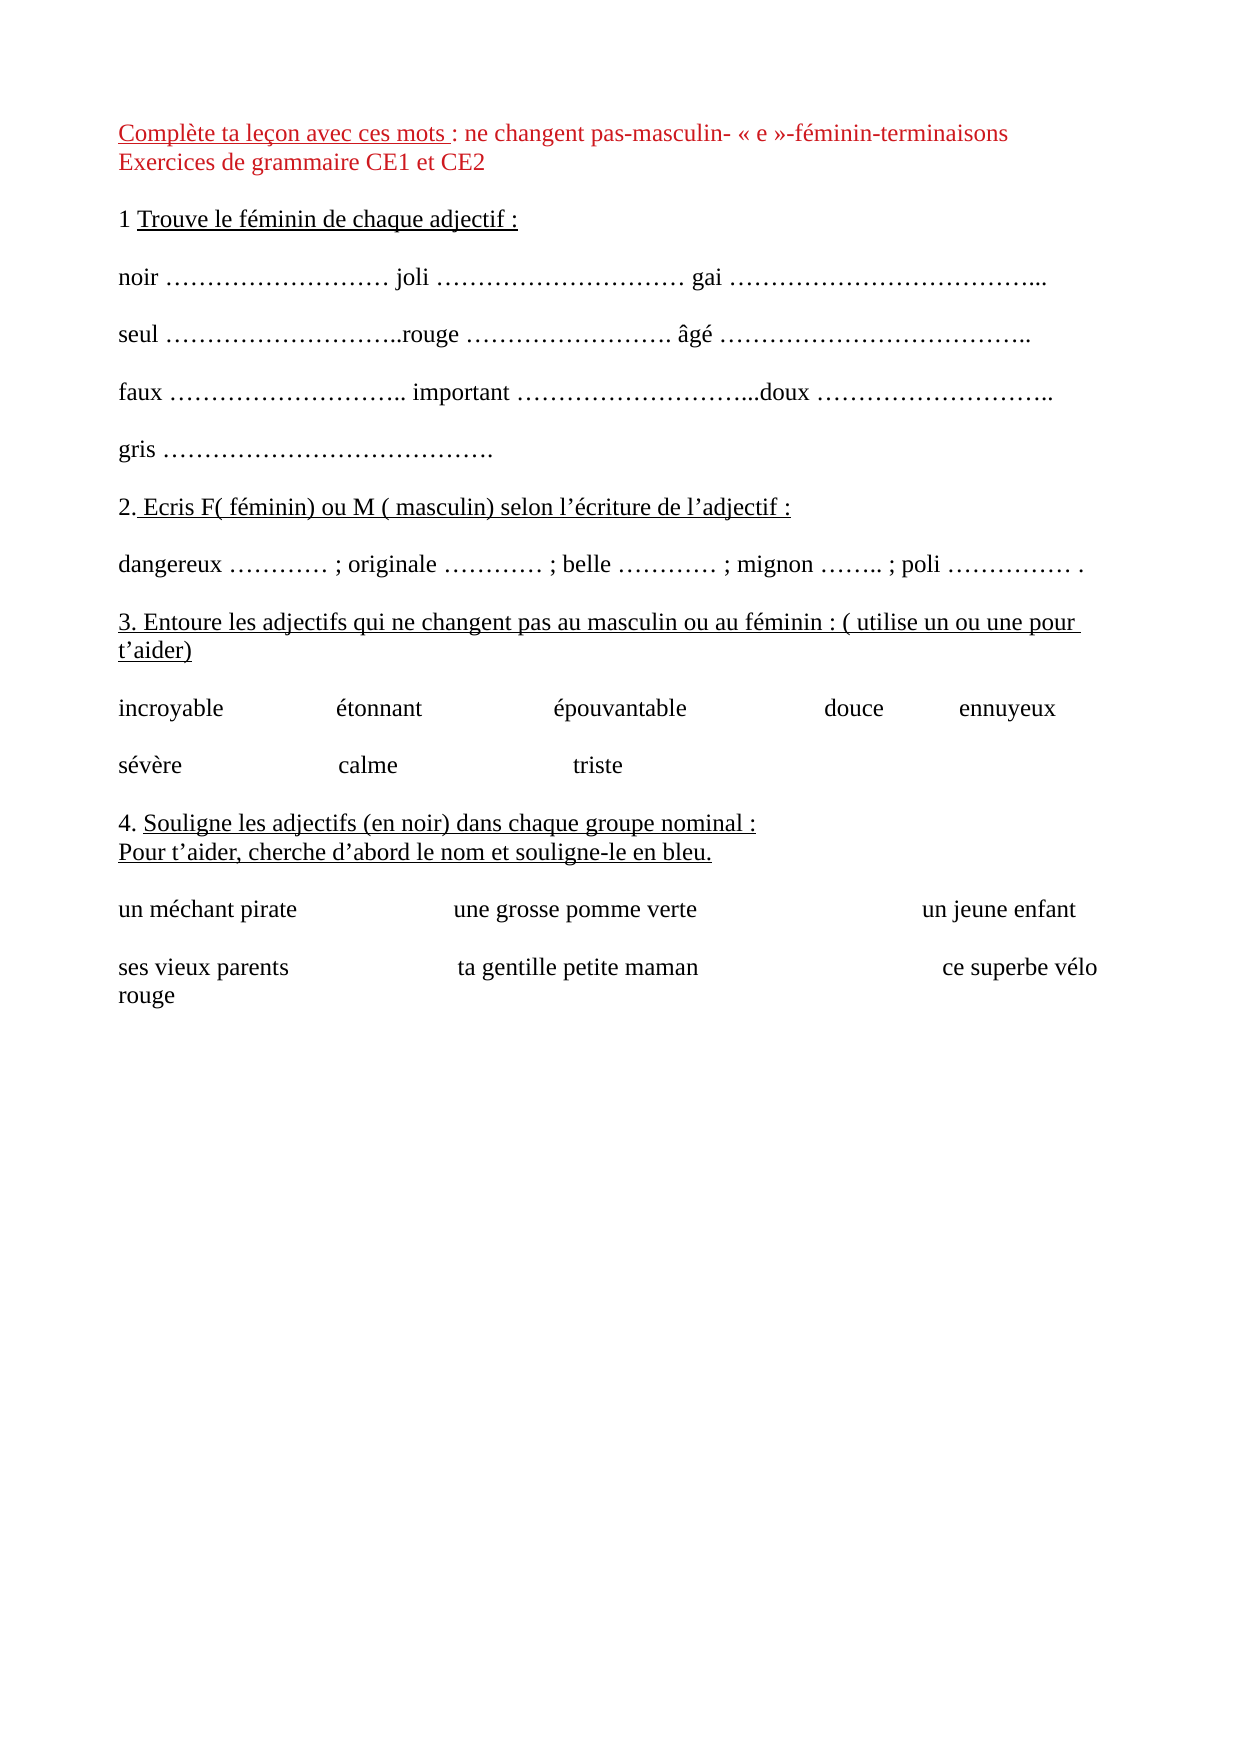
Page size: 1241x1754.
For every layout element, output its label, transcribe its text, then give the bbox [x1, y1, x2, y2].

text Pour t’aider, cherche d’abord le nom et souligne-le en bleu. [118, 837, 1122, 866]
text un méchant pirate une grosse pomme verte un jeune enfant [118, 894, 1122, 923]
text incroyable étonnant épouvantable douce ennuyeux [118, 693, 1122, 722]
text sévère calme triste [118, 751, 1122, 779]
text faux ……………………….. important ………………………...doux ……………………….. [118, 377, 1122, 406]
text Complète ta leçon avec ces mots : ne changent pas-masculin- « e »-féminin-terminaisons [118, 118, 1122, 147]
text gris …………………………………. [118, 434, 1122, 463]
text ses vieux parents ta gentille petite maman ce superbe vélo rouge [118, 952, 1122, 1009]
text seul ………………………..rouge ……………………. âgé ……………………………….. [118, 319, 1122, 348]
text noir ……………………… joli ………………………… gai ………………………………... [118, 262, 1122, 291]
text 2. Ecris F( féminin) ou M ( masculin) selon l’écriture de l’adjectif : [118, 492, 1122, 521]
text 3. Entoure les adjectifs qui ne changent pas au masculin ou au féminin : ( utilise un ou une pour t’aider) [118, 607, 1122, 664]
text Exercices de grammaire CE1 et CE2 [118, 147, 1122, 176]
text 1 Trouve le féminin de chaque adjectif : [118, 204, 1122, 233]
text dangereux ………… ; originale ………… ; belle ………… ; mignon …….. ; poli …………… . [118, 549, 1122, 578]
text 4. Souligne les adjectifs (en noir) dans chaque groupe nominal : [118, 808, 1122, 837]
